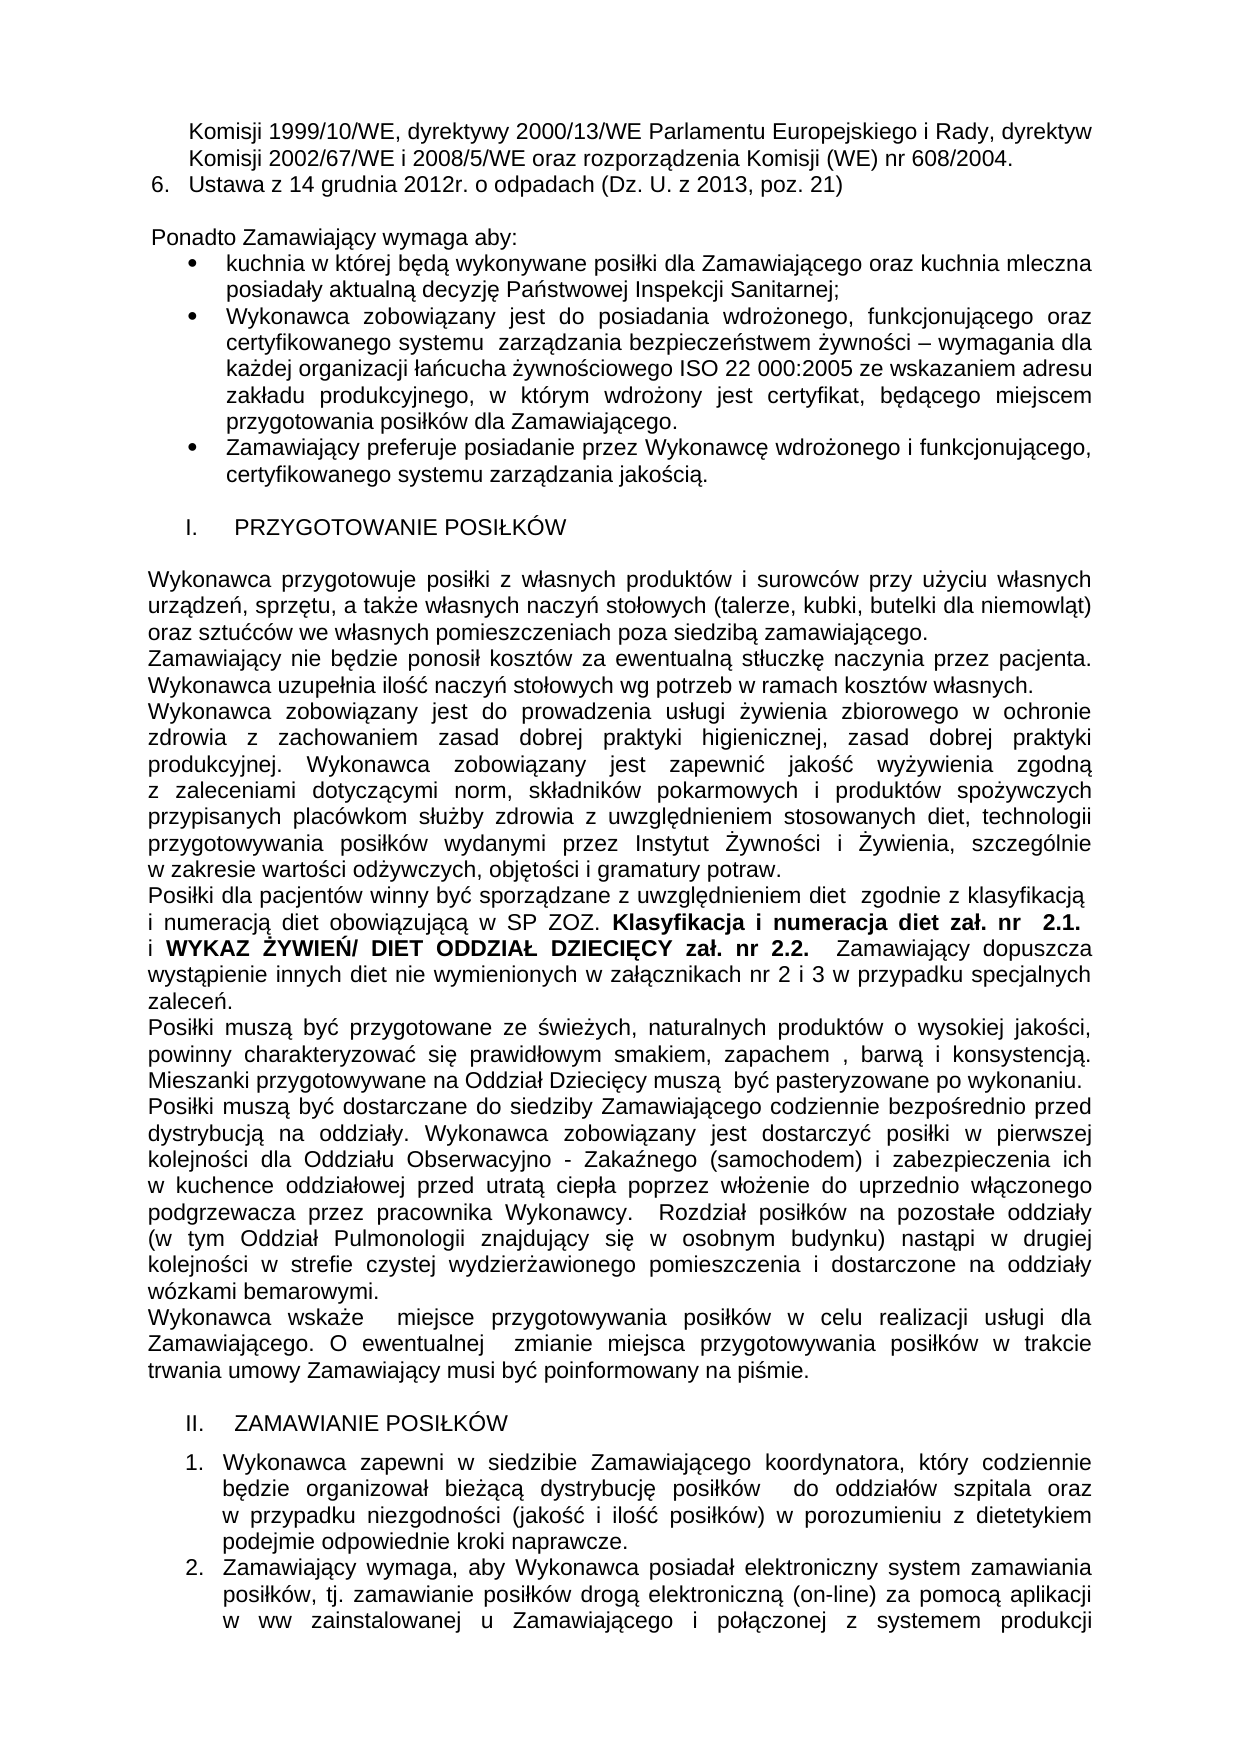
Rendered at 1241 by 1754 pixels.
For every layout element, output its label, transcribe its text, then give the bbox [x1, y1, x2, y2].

list Zamawiający preferuje posiadanie przez Wykonawcę wdrożonego i funkcjonującego, certyfikowanego systemu zarządzania jakością. [188, 434, 1092, 487]
text Posiłki dla pacjentów winny być sporządzane z uwzględnieniem diet zgodnie z klasyfikacją i numeracją diet obowiązującą w SP ZOZ. Klasyfikacja i numeracja diet zał. nr 2.1. i WYKAZ ŻYWIEŃ/ DIET ODDZIAŁ DZIECIĘCY zał. nr 2.2. Zamawiający dopuszcza wystąpienie innych diet nie wymienionych w załącznikach nr 2 i 3 w przypadku specjalnych zaleceń. [148, 882, 1092, 1014]
text Zamawiający nie będzie ponosił kosztów za ewentualną stłuczkę naczynia przez pacjenta. Wykonawca uzupełnia ilość naczyń stołowych wg potrzeb w ramach kosztów własnych. [148, 645, 1092, 698]
list ZAMAWIANIE POSIŁKÓW [166, 1409, 1092, 1436]
list Wykonawca zobowiązany jest do posiadania wdrożonego, funkcjonującego oraz certyfikowanego systemu zarządzania bezpieczeństwem żywności – wymagania dla każdej organizacji łańcucha żywnościowego ISO 22 000:2005 ze wskazaniem adresu zakładu produkcyjnego, w którym wdrożony jest certyfikat, będącego miejscem przygotowania posiłków dla Zamawiającego. [188, 303, 1092, 434]
text Wykonawca przygotowuje posiłki z własnych produktów i surowców przy użyciu własnych urządzeń, sprzętu, a także własnych naczyń stołowych (talerze, kubki, butelki dla niemowląt) oraz sztućców we własnych pomieszczeniach poza siedzibą zamawiającego. [148, 566, 1092, 645]
list Komisji 1999/10/WE, dyrektywy 2000/13/WE Parlamentu Europejskiego i Rady, dyrektyw Komisji 2002/67/WE i 2008/5/WE oraz rozporządzenia Komisji (WE) nr 608/2004. [151, 118, 1092, 171]
list Ustawa z 14 grudnia 2012r. o odpadach (Dz. U. z 2013, poz. 21) [151, 171, 1092, 197]
text Posiłki muszą być przygotowane ze świeżych, naturalnych produktów o wysokiej jakości, powinny charakteryzować się prawidłowym smakiem, zapachem , barwą i konsystencją. Mieszanki przygotowywane na Oddział Dziecięcy muszą być pasteryzowane po wykonaniu. [148, 1014, 1092, 1093]
list Zamawiający wymaga, aby Wykonawca posiadał elektroniczny system zamawiania posiłków, tj. zamawianie posiłków drogą elektroniczną (on-line) za pomocą aplikacji w ww zainstalowanej u Zamawiającego i połączonej z systemem produkcji [185, 1554, 1092, 1633]
list Wykonawca zapewni w siedzibie Zamawiającego koordynatora, który codziennie będzie organizował bieżącą dystrybucję posiłków do oddziałów szpitala oraz w przypadku niezgodności (jakość i ilość posiłków) w porozumieniu z dietetykiem podejmie odpowiednie kroki naprawcze. [185, 1449, 1092, 1554]
text Wykonawca wskaże miejsce przygotowywania posiłków w celu realizacji usługi dla Zamawiającego. O ewentualnej zmianie miejsca przygotowywania posiłków w trakcie trwania umowy Zamawiający musi być poinformowany na piśmie. [148, 1304, 1092, 1383]
list kuchnia w której będą wykonywane posiłki dla Zamawiającego oraz kuchnia mleczna posiadały aktualną decyzję Państwowej Inspekcji Sanitarnej; [188, 250, 1092, 303]
text Wykonawca zobowiązany jest do prowadzenia usługi żywienia zbiorowego w ochronie zdrowia z zachowaniem zasad dobrej praktyki higienicznej, zasad dobrej praktyki produkcyjnej. Wykonawca zobowiązany jest zapewnić jakość wyżywienia zgodną z zaleceniami dotyczącymi norm, składników pokarmowych i produktów spożywczych przypisanych placówkom służby zdrowia z uwzględnieniem stosowanych diet, technologii przygotowywania posiłków wydanymi przez Instytut Żywności i Żywienia, szczególnie w zakresie wartości odżywczych, objętości i gramatury potraw. [148, 698, 1092, 882]
text Posiłki muszą być dostarczane do siedziby Zamawiającego codziennie bezpośrednio przed dystrybucją na oddziały. Wykonawca zobowiązany jest dostarczyć posiłki w pierwszej kolejności dla Oddziału Obserwacyjno - Zakaźnego (samochodem) i zabezpieczenia ich w kuchence oddziałowej przed utratą ciepła poprzez włożenie do uprzednio włączonego podgrzewacza przez pracownika Wykonawcy. Rozdział posiłków na pozostałe oddziały (w tym Oddział Pulmonologii znajdujący się w osobnym budynku) nastąpi w drugiej kolejności w strefie czystej wydzierżawionego pomieszczenia i dostarczone na oddziały wózkami bemarowymi. [148, 1093, 1092, 1304]
list PRZYGOTOWANIE POSIŁKÓW [166, 513, 1092, 540]
text Ponadto Zamawiający wymaga aby: [151, 223, 1092, 250]
